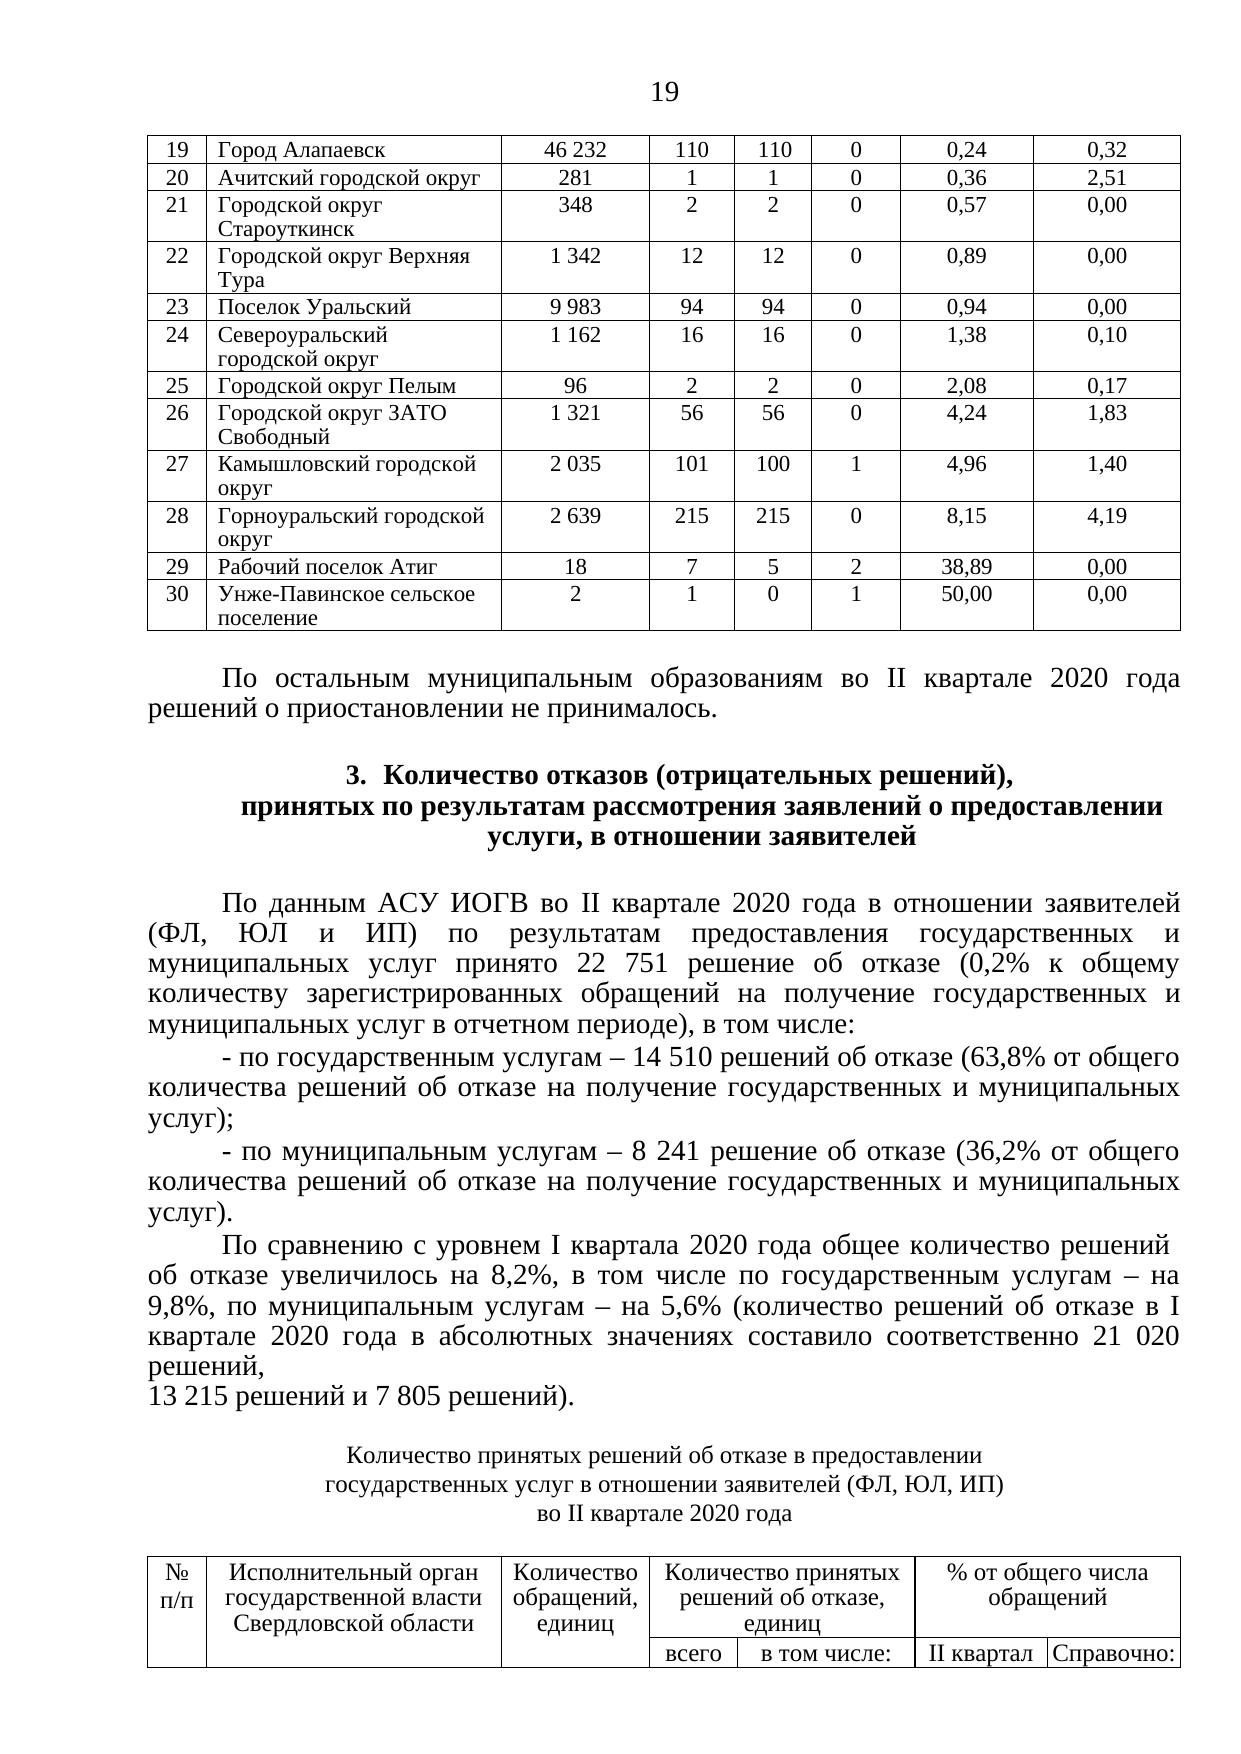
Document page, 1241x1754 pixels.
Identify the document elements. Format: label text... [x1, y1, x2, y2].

table_cell 0,89 [901, 242, 1033, 292]
table_cell Городской округ Староуткинск [207, 191, 501, 241]
table_cell Город Алапаевск [207, 136, 501, 163]
table_cell Городской округ Пелым [207, 372, 501, 398]
table_cell 94 [650, 294, 734, 320]
table_cell 348 [502, 191, 649, 241]
table_cell 12 [650, 242, 734, 292]
table_cell 25 [148, 372, 206, 398]
table_cell 0 [735, 580, 811, 630]
table_cell 30 [148, 580, 206, 630]
table_cell 8,15 [901, 502, 1033, 552]
table_cell 38,89 [901, 553, 1033, 579]
table_cell 1 321 [502, 399, 649, 449]
table_cell 0,57 [901, 191, 1033, 241]
table_cell 0 [812, 321, 900, 371]
table_cell 46 232 [502, 136, 649, 163]
table_cell Горноуральский городской округ [207, 502, 501, 552]
table_cell 1,83 [1034, 399, 1180, 449]
table_cell Североуральский городской округ [207, 321, 501, 371]
table_header Исполнительный орган государственной власти Свердловской области [207, 1557, 501, 1667]
table_cell 96 [502, 372, 649, 398]
table_cell 0 [812, 191, 900, 241]
table_cell 12 [735, 242, 811, 292]
table_cell 0,94 [901, 294, 1033, 320]
table_cell 1 [735, 164, 811, 190]
table_cell 0 [812, 136, 900, 163]
table_cell 26 [148, 399, 206, 449]
table_cell 110 [650, 136, 734, 163]
table_cell 0,00 [1034, 294, 1180, 320]
table_cell 0 [812, 399, 900, 449]
table_cell 9 983 [502, 294, 649, 320]
table_cell 2 [650, 191, 734, 241]
table_cell 29 [148, 553, 206, 579]
table_cell 0 [812, 502, 900, 552]
table_cell 2 639 [502, 502, 649, 552]
table_cell 2,51 [1034, 164, 1180, 190]
table_cell 281 [502, 164, 649, 190]
table_cell 0,24 [901, 136, 1033, 163]
table_cell 2 [735, 372, 811, 398]
table_cell 23 [148, 294, 206, 320]
table_cell II квартал [916, 1638, 1047, 1667]
table_cell 1 342 [502, 242, 649, 292]
table_cell 0 [812, 294, 900, 320]
table_header Количество обращений, единиц [502, 1557, 649, 1667]
table_cell 100 [735, 451, 811, 501]
table_cell 215 [650, 502, 734, 552]
table_cell Ачитский городской округ [207, 164, 501, 190]
table_cell 94 [735, 294, 811, 320]
table_cell 215 [735, 502, 811, 552]
table_cell 16 [735, 321, 811, 371]
table_cell 2 [735, 191, 811, 241]
table_cell 2 035 [502, 451, 649, 501]
table_header % от общего числа обращений [916, 1557, 1180, 1637]
table_cell 0,17 [1034, 372, 1180, 398]
list Количество отказов (отрицательных решений), принятых по результатам рассмотрения заявлений о предоставлении услуги, в отношении заявителей [185, 757, 1181, 851]
table_cell 2 [650, 372, 734, 398]
table_cell 7 [650, 553, 734, 579]
table_cell 2 [502, 580, 649, 630]
table_cell 1,38 [901, 321, 1033, 371]
text По сравнению с уровнем I квартала 2020 года общее количество решений об отказе увеличилось на 8,2%, в том числе по государственным услугам – на 9,8%, по муниципальным услугам – на 5,6% (количество решений об отказе в I квартале 2020 года в абсолютных значениях составило соответственно 21 020 решений, 13 215 решений и 7 805 решений). [148, 1227, 1181, 1412]
table_cell 0,00 [1034, 242, 1180, 292]
table_cell 19 [148, 136, 206, 163]
table_cell всего [650, 1638, 737, 1667]
table_cell 5 [735, 553, 811, 579]
table_cell 20 [148, 164, 206, 190]
table_cell Камышловский городской округ [207, 451, 501, 501]
table_cell 0 [812, 164, 900, 190]
table_cell в том числе: [738, 1638, 914, 1667]
table_cell 50,00 [901, 580, 1033, 630]
table_header Количество принятых решений об отказе, единиц [650, 1557, 914, 1637]
table_cell 110 [735, 136, 811, 163]
table_cell 0,10 [1034, 321, 1180, 371]
table_cell 2,08 [901, 372, 1033, 398]
table_cell 21 [148, 191, 206, 241]
table_cell 0 [812, 372, 900, 398]
table_cell 4,96 [901, 451, 1033, 501]
table_cell 24 [148, 321, 206, 371]
table_cell 16 [650, 321, 734, 371]
table_cell 18 [502, 553, 649, 579]
table_cell 0 [812, 242, 900, 292]
table_cell 101 [650, 451, 734, 501]
table_cell 1,40 [1034, 451, 1180, 501]
table_cell 1 162 [502, 321, 649, 371]
table_cell 56 [735, 399, 811, 449]
text По данным АСУ ИОГВ во II квартале 2020 года в отношении заявителей (ФЛ, ЮЛ и ИП) по результатам предоставления государственных и муниципальных услуг принято 22 751 решение об отказе (0,2% к общему количеству зарегистрированных обращений на получение государственных и муниципальных услуг в отчетном периоде), в том числе: [148, 885, 1181, 1039]
text Количество принятых решений об отказе в предоставлении [148, 1441, 1181, 1469]
text во II квартале 2020 года [148, 1498, 1181, 1527]
text По остальным муниципальным образованиям во II квартале 2020 года решений о приостановлении не принималось. [148, 660, 1181, 724]
text - по государственным услугам – 14 510 решений об отказе (63,8% от общего количества решений об отказе на получение государственных и муниципальных услуг); [148, 1039, 1181, 1133]
table_cell 4,24 [901, 399, 1033, 449]
table_cell 28 [148, 502, 206, 552]
table_cell Городской округ ЗАТО Свободный [207, 399, 501, 449]
table_cell 0,00 [1034, 191, 1180, 241]
table_cell 2 [812, 553, 900, 579]
table_cell Рабочий поселок Атиг [207, 553, 501, 579]
table_cell Городской округ Верхняя Тура [207, 242, 501, 292]
table_cell Справочно: [1048, 1638, 1180, 1667]
table_header № п/п [148, 1557, 206, 1667]
table_cell 0,32 [1034, 136, 1180, 163]
table_cell 1 [812, 451, 900, 501]
table_cell 0,36 [901, 164, 1033, 190]
table_cell 1 [650, 164, 734, 190]
table_cell 22 [148, 242, 206, 292]
table_cell Унже-Павинское сельское поселение [207, 580, 501, 630]
text - по муниципальным услугам – 8 241 решение об отказе (36,2% от общего количества решений об отказе на получение государственных и муниципальных услуг). [148, 1133, 1181, 1227]
text государственных услуг в отношении заявителей (ФЛ, ЮЛ, ИП) [148, 1469, 1181, 1498]
table_cell 0,00 [1034, 553, 1180, 579]
table_cell 56 [650, 399, 734, 449]
table_cell 1 [812, 580, 900, 630]
table_cell 0,00 [1034, 580, 1180, 630]
table_cell 27 [148, 451, 206, 501]
table_cell Поселок Уральский [207, 294, 501, 320]
table_cell 1 [650, 580, 734, 630]
table_cell 4,19 [1034, 502, 1180, 552]
